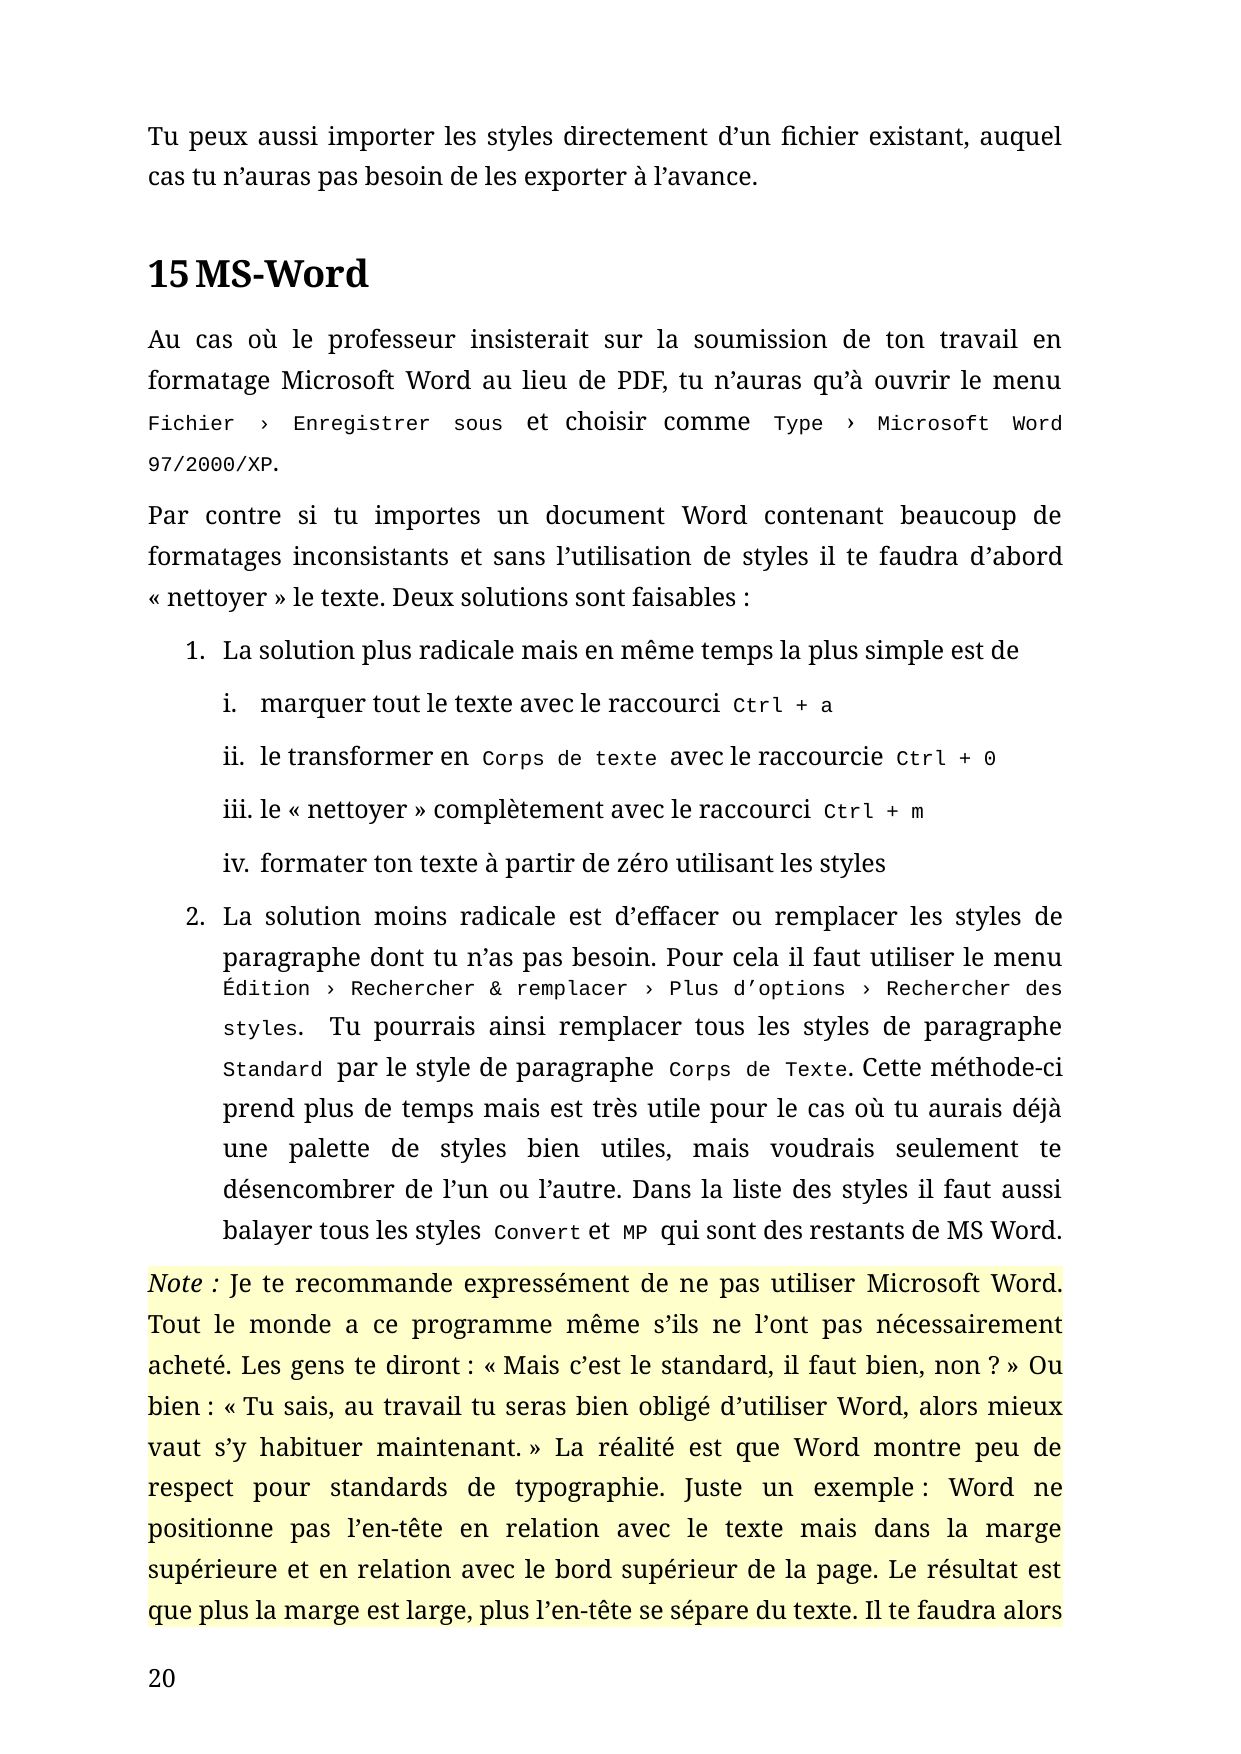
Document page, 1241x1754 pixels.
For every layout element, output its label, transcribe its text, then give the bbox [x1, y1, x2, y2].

list le « nettoyer » complètement avec le raccourci Ctrl + m [223, 792, 1063, 826]
text Tu peux aussi importer les styles directement d’un fichier existant, auquel cas tu n’auras pas besoin de les exporter à l’avance. [148, 118, 1063, 193]
subtitle MS-Word [148, 247, 1063, 298]
list La solution moins radicale est d’effacer ou remplacer les styles de paragraphe dont tu n’as pas besoin. Pour cela il faut utiliser le menu Édition › Rechercher & remplacer › Plus d’options › Rechercher des styles. Tu pourrais ainsi remplacer tous les styles de paragraphe Standard par le style de paragraphe Corps de Texte. Cette méthode-ci prend plus de temps mais est très utile pour le cas où tu aurais déjà une palette de styles bien utiles, mais voudrais seulement te désencombrer de l’un ou l’autre. Dans la liste des styles il faut aussi balayer tous les styles Convert et MP qui sont des restants de MS Word. [185, 898, 1063, 1247]
list formater ton texte à partir de zéro utilisant les styles [223, 845, 1063, 879]
list marquer tout le texte avec le raccourci Ctrl + a [223, 686, 1063, 720]
text Au cas où le professeur insisterait sur la soumission de ton travail en formatage Microsoft Word au lieu de PDF, tu n’auras qu’à ouvrir le menu Fichier › Enregistrer sous et choisir comme Type › Microsoft Word 97/2000/XP. [148, 322, 1063, 478]
list La solution plus radicale mais en même temps la plus simple est de [185, 632, 1063, 666]
text Note : Je te recommande expressément de ne pas utiliser Microsoft Word. Tout le monde a ce programme même s’ils ne l’ont pas nécessairement acheté. Les gens te diront : « Mais c’est le standard, il faut bien, non ? » Ou bien : « Tu sais, au travail tu seras bien obligé d’utiliser Word, alors mieux vaut s’y habituer maintenant. » La réalité est que Word montre peu de respect pour standards de typographie. Juste un exemple : Word ne positionne pas l’en-tête en relation avec le texte mais dans la marge supérieure et en relation avec le bord supérieur de la page. Le résultat est que plus la marge est large, plus l’en-tête se sépare du texte. Il te faudra alors [148, 1266, 1063, 1627]
text Par contre si tu importes un document Word contenant beaucoup de formatages inconsistants et sans l’utilisation de styles il te faudra d’abord « nettoyer » le texte. Deux solutions sont faisables : [148, 497, 1063, 613]
list le transformer en Corps de texte avec le raccourcie Ctrl + 0 [223, 739, 1063, 773]
